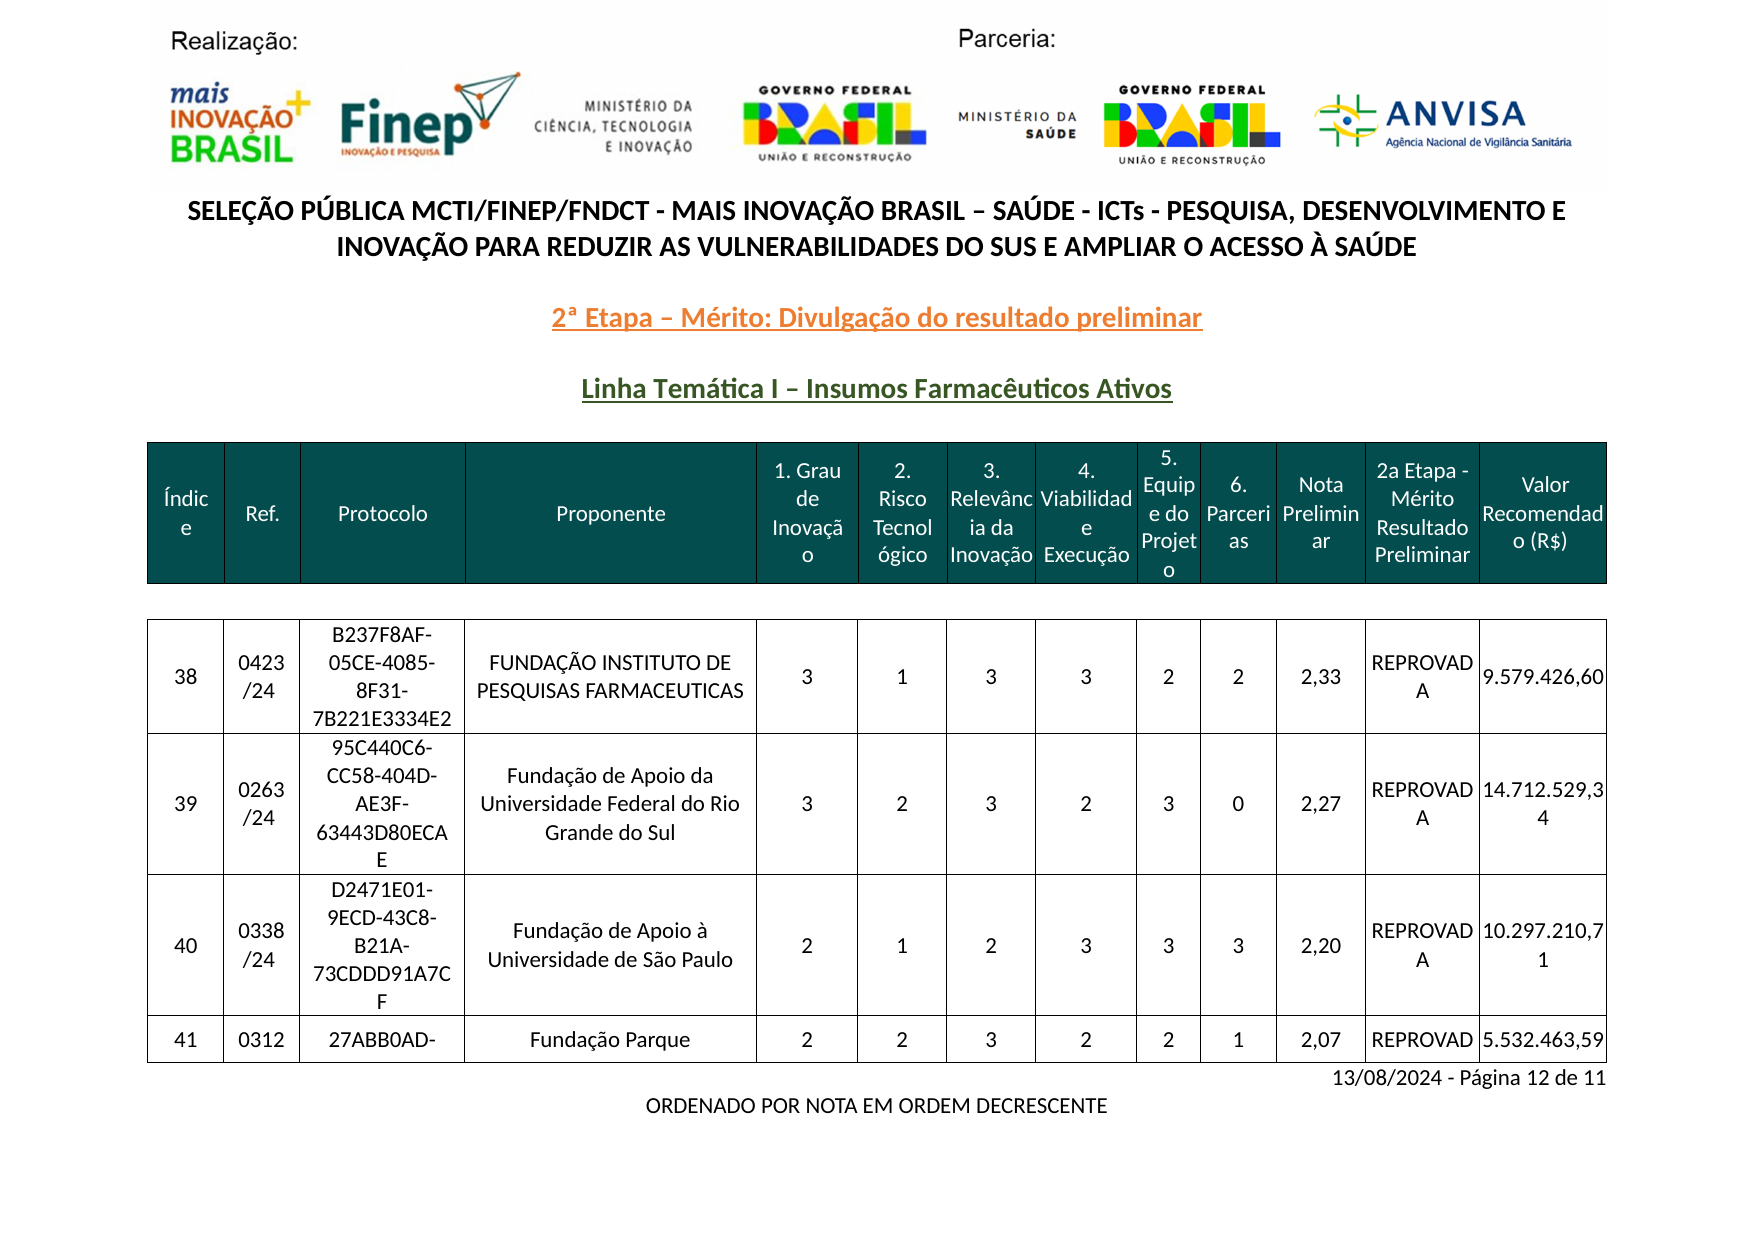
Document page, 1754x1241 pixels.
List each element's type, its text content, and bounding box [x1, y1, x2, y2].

table_cell 2 [858, 1016, 946, 1062]
table_cell 2 [1137, 1016, 1200, 1062]
table_cell 3 [1036, 875, 1136, 1015]
table_cell 1 [858, 875, 946, 1015]
table_cell 2 [1137, 620, 1200, 732]
table_cell 3 [757, 620, 857, 732]
table_cell 0263/24 [224, 734, 299, 874]
table_cell 41 [148, 1016, 223, 1062]
table_cell 1 [858, 620, 946, 732]
table_cell 3 [947, 620, 1035, 732]
table_cell 10.297.210,71 [1480, 875, 1606, 1015]
table_cell 2 [947, 875, 1035, 1015]
table_cell 14.712.529,34 [1480, 734, 1606, 874]
table_cell 5.532.463,59 [1480, 1016, 1606, 1062]
table_cell 38 [148, 620, 223, 732]
table_cell 3 [947, 734, 1035, 874]
table_cell 27ABB0AD- [300, 1016, 464, 1062]
table_cell 0338/24 [224, 875, 299, 1015]
table_cell 2 [858, 734, 946, 874]
table_cell 3 [757, 734, 857, 874]
table_cell 2,20 [1277, 875, 1365, 1015]
table_cell 2,27 [1277, 734, 1365, 874]
table_cell D2471E01-9ECD-43C8-B21A-73CDDD91A7CF [300, 875, 464, 1015]
table_cell REPROVADA [1366, 875, 1479, 1015]
table_cell 3 [1137, 734, 1200, 874]
table_cell Fundação de Apoio da Universidade Federal do Rio Grande do Sul [465, 734, 756, 874]
table_cell 39 [148, 734, 223, 874]
table_cell 0423/24 [224, 620, 299, 732]
table_cell 3 [1137, 875, 1200, 1015]
table_cell REPROVAD [1366, 1016, 1479, 1062]
table_cell 9.579.426,60 [1480, 620, 1606, 732]
table_cell 2,33 [1277, 620, 1365, 732]
table_cell FUNDAÇÃO INSTITUTO DE PESQUISAS FARMACEUTICAS [465, 620, 756, 732]
table_cell 2 [757, 1016, 857, 1062]
table_cell 0 [1201, 734, 1276, 874]
table_cell 95C440C6-CC58-404D-AE3F-63443D80ECAE [300, 734, 464, 874]
table_cell 40 [148, 875, 223, 1015]
table_cell 2 [1036, 734, 1136, 874]
table_cell 0312 [224, 1016, 299, 1062]
table_cell 3 [1201, 875, 1276, 1015]
table_cell 2 [757, 875, 857, 1015]
table_cell 1 [1201, 1016, 1276, 1062]
table_cell 2 [1201, 620, 1276, 732]
table_cell 3 [947, 1016, 1035, 1062]
table_cell REPROVADA [1366, 620, 1479, 732]
table_cell 3 [1036, 620, 1136, 732]
table_cell 2 [1036, 1016, 1136, 1062]
table_cell Fundação de Apoio à Universidade de São Paulo [465, 875, 756, 1015]
table_cell Fundação Parque [465, 1016, 756, 1062]
table_cell 2,07 [1277, 1016, 1365, 1062]
table_cell REPROVADA [1366, 734, 1479, 874]
table_cell B237F8AF-05CE-4085-8F31-7B221E3334E2 [300, 620, 464, 732]
